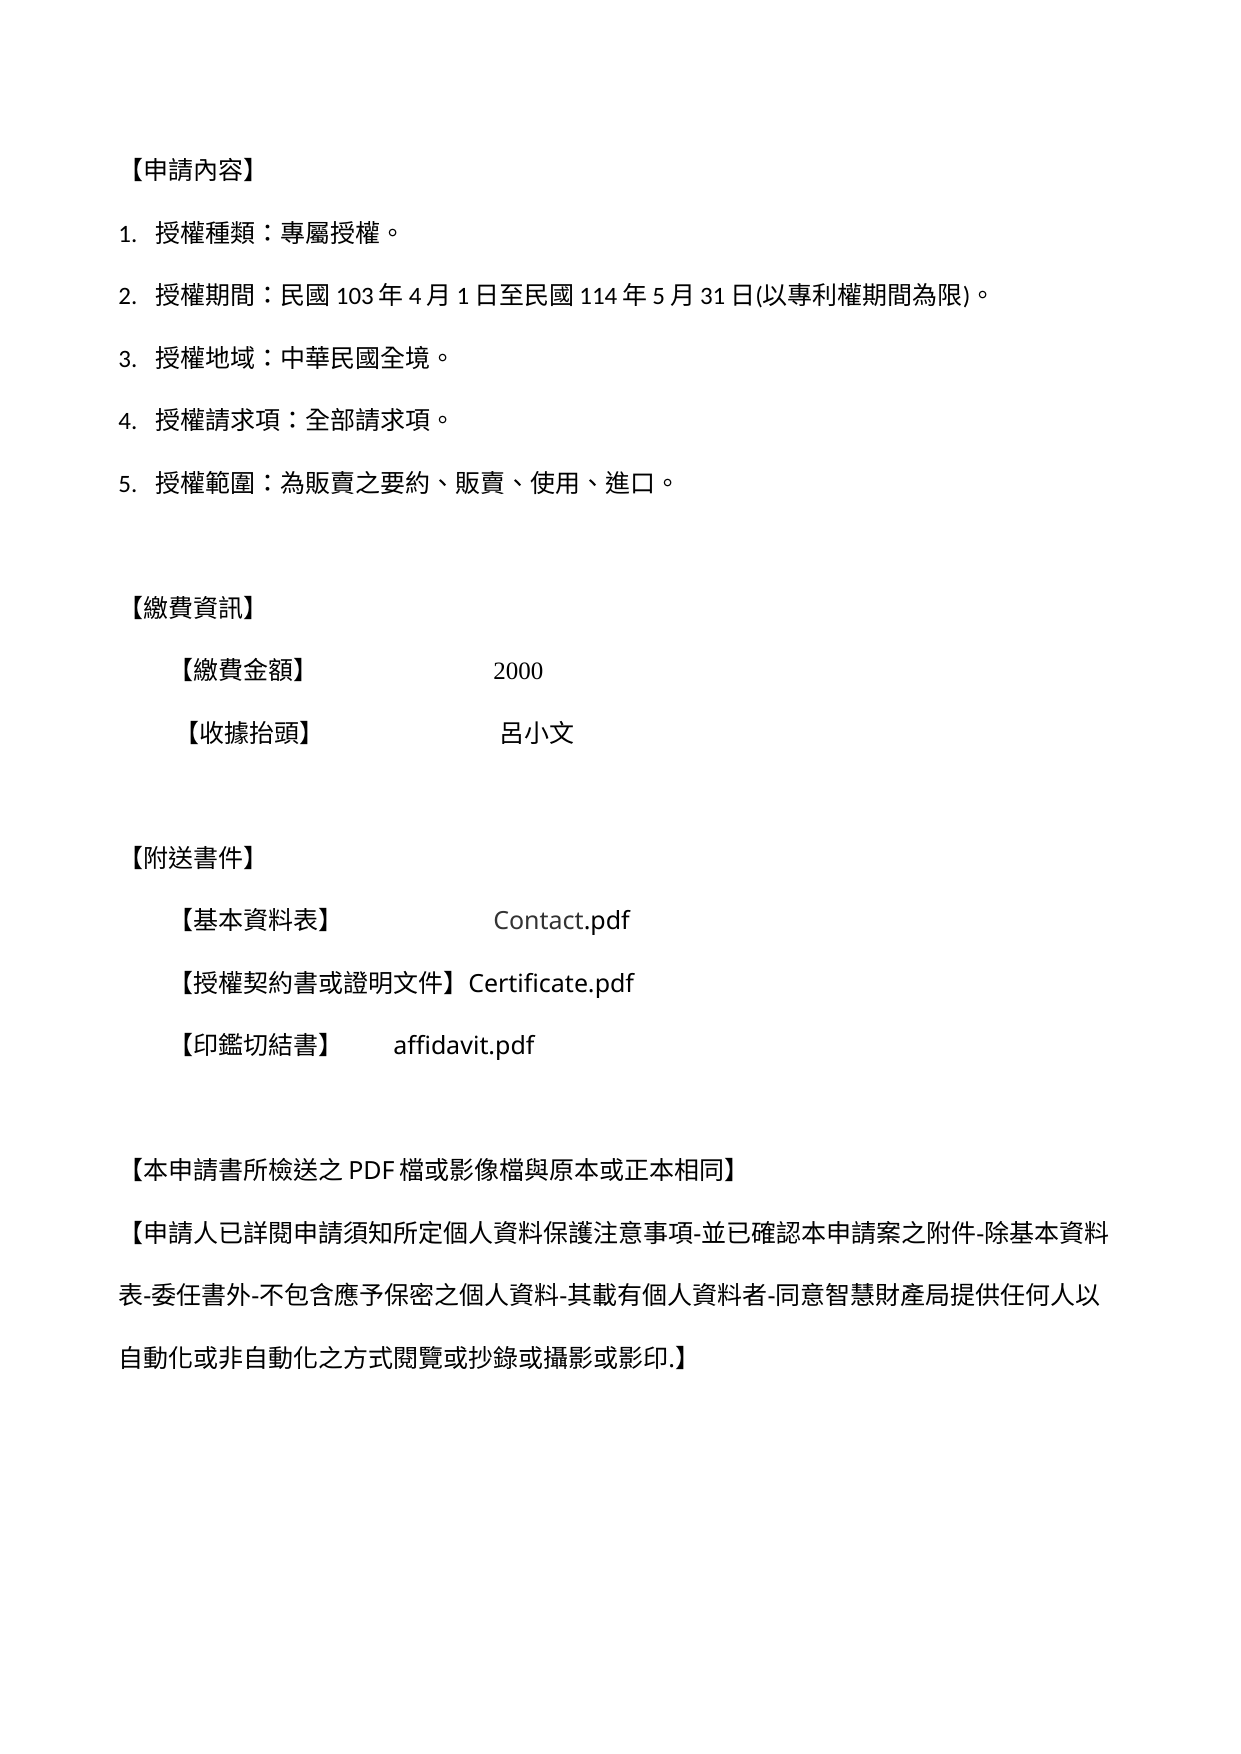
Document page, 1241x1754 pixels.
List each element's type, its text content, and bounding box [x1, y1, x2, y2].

text 【繳費金額】 2000 [118, 627, 1122, 689]
list 授權種類：專屬授權。 [118, 189, 1122, 252]
text 【收據抬頭】 呂小文 [118, 689, 1122, 752]
list 授權地域：中華民國全境。 [118, 314, 1122, 377]
text 【繳費資訊】 [118, 564, 1122, 627]
text 【本申請書所檢送之PDF檔或影像檔與原本或正本相同】 [118, 1127, 1122, 1189]
list 授權請求項：全部請求項。 [118, 377, 1122, 439]
text 【基本資料表】 Contact.pdf [118, 877, 1122, 939]
list 授權期間：民國103年4月1日至民國114年5月31日(以專利權期間為限)。 [118, 252, 1122, 314]
text 【授權契約書或證明文件】Certificate.pdf [118, 939, 1122, 1002]
text 【附送書件】 [118, 814, 1122, 877]
text 【申請內容】 [118, 127, 1122, 189]
text 【印鑑切結書】 affidavit.pdf [118, 1002, 1122, 1064]
list 授權範圍：為販賣之要約、販賣、使用、進口。 [118, 439, 1122, 502]
text 【申請人已詳閱申請須知所定個人資料保護注意事項-並已確認本申請案之附件-除基本資料表-委任書外-不包含應予保密之個人資料-其載有個人資料者-同意智慧財產局提供任何人以自動化或非自動化之方式閱覽或抄錄或攝影或影印.】 [118, 1189, 1122, 1377]
